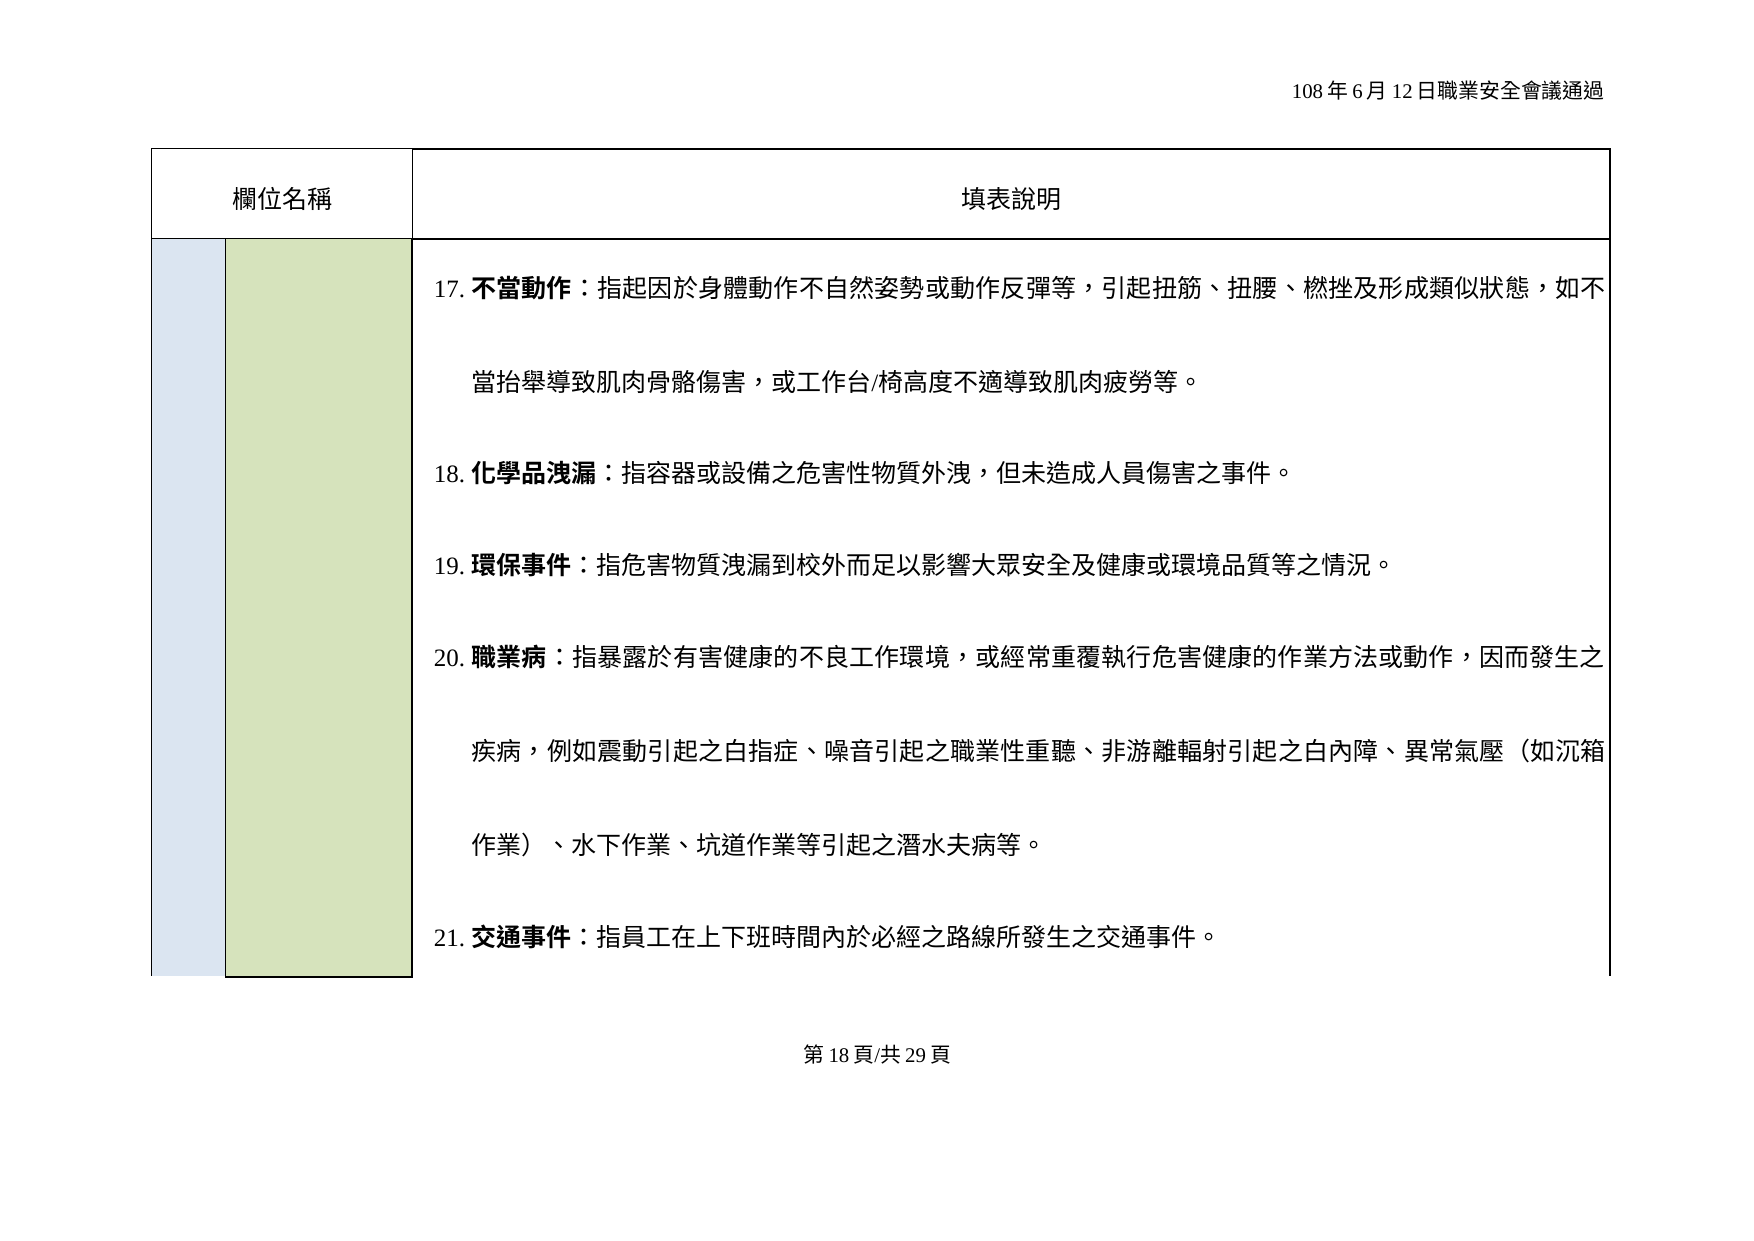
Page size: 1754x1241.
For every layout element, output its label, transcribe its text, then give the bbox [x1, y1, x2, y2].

table_cell 依作業步驟、流程或階段逐步辨識出潛在之危害及其類型，並分行填入。 針對每一項作業必須要考量各作業階段（例如正常操作、緊急開/停機、正常開/停機、緊急操作等）可能產生之危害。危害類型之分類如下，而其來源可從人為、環境、設備、物料等方面來思考： 墜落/滾落：指人體從建築物、施工架、機械、設備、梯子、斜面等處墜落而言。 跌倒：指人體在近於同一平面上跌倒而言，即因絆跤或滑溜而跌倒之情況。 衝撞：指除墜落、滾落、跌倒之外，以人體為主碰撞靜止物或動態物而言。 物體飛落：指以飛來物、落下物等主體碰撞人體之情況。 物體倒塌/崩塌：指堆積物（包含積垛）、施工架、建築物等塌崩、倒塌而碰撞人體之情況。 被撞：指飛來、落下、崩塌、倒塌外，以物體為主碰撞人體之情況。 被夾、被捲：指被物體夾入或捲入而被擠壓、撚挫之情況。 被刺、割、擦傷：指被擦傷之情況，及以被擦的狀況而被刺、割等之情況。 踩踏/踏穿：指踏穿鐵釘、金屬片之情況而言，包含踏穿地板、石棉瓦等情況。 溺斃：包含墜落水中而溺斃之情況。 與高低溫接觸：高溫係指與火焰、電弧、熔融狀態之金屬、開水、水蒸汽等接觸之情況，包含高溫輻射熱等導致中暑之情況；低溫包含暴露於冷凍庫內等低溫環境之情況。 與有害物等之接觸：包含起因於暴露於輻射線、有害光線之障害、一氧化碳中毒、缺氧症及暴露於高壓、低壓等有害環境下之情況。 感電：指接觸帶電體或因通電而人體受衝擊之情況。 火災：指火燒 原料或物質快速的氧化而發出熱與光 爆炸：指壓力之急激發生或開放之結果，帶有爆音而引起膨脹之情況。 物體破裂：指容器、裝置因物理的壓力而破裂之情況，包含壓壞在內。 不當動作：指起因於身體動作不自然姿勢或動作反彈等，引起扭筋、扭腰、橪挫及形成類似狀態，如不當抬舉導致肌肉骨骼傷害，或工作台/椅高度不適導致肌肉疲勞等。 化學品洩漏：指容器或設備之危害性物質外洩，但未造成人員傷害之事件。 環保事件：指危害物質洩漏到校外而足以影響大眾安全及健康或環境品質等之情況。 職業病：指暴露於有害健康的不良工作環境，或經常重覆執行危害健康的作業方法或動作，因而發生之疾病，例如震動引起之白指症、噪音引起之職業性重聽、非游離輻射引起之白內障、異常氣壓（如沉箱作業）、水下作業、坑道作業等引起之潛水夫病等。 交通事件：指員工在上下班時間內於必經之路線所發生之交通事件。 其他：係指無法歸類於上述任一類之事故，包含生物性因子所引起之危害，如被針刺感染等。 [413, 240, 1609, 976]
table_cell [226, 239, 411, 976]
table_header 欄位名稱 [152, 149, 412, 238]
table_cell [152, 239, 225, 976]
table_header 填表說明 [413, 150, 1609, 238]
